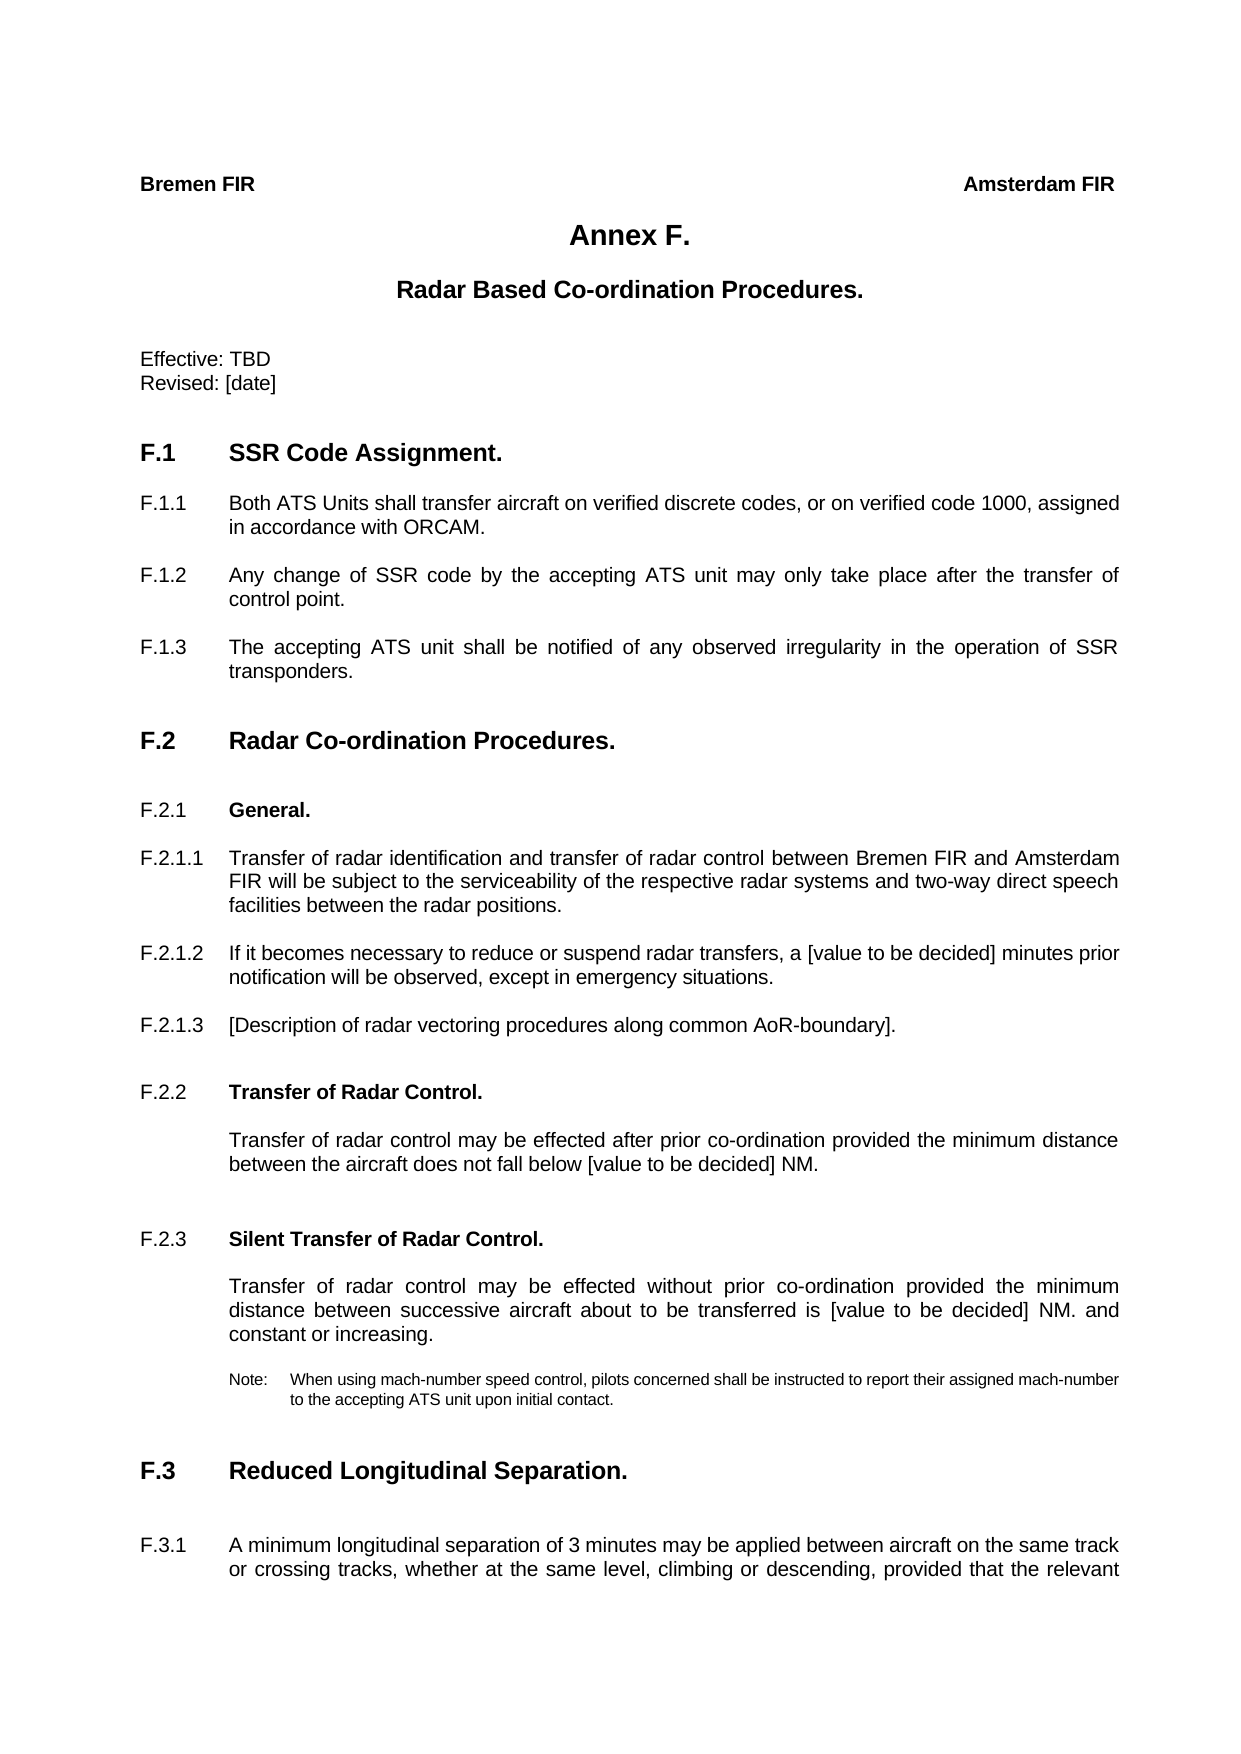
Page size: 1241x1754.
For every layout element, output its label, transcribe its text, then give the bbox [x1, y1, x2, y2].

text Effective: TBD [140, 347, 1120, 371]
text F.3 Reduced Longitudinal Separation. [140, 1456, 1120, 1485]
text Radar Based Co-ordination Procedures. [140, 275, 1120, 304]
text F.1.2 Any change of SSR code by the accepting ATS unit may only take place after the transfer of control point. [140, 563, 1120, 611]
text Transfer of radar control may be effected after prior co-ordination provided the minimum distance between the aircraft does not fall below [value to be decided] NM. [140, 1128, 1120, 1176]
text F.2.1.3 [Description of radar vectoring procedures along common AoR-boundary]. [140, 1013, 1120, 1037]
text F.2.3 Silent Transfer of Radar Control. [140, 1226, 1120, 1250]
text Revised: [date] [140, 371, 1120, 395]
text F.1.3 The accepting ATS unit shall be notified of any observed irregularity in the operation of SSR transponders. [140, 634, 1120, 682]
text F.1.1 Both ATS Units shall transfer aircraft on verified discrete codes, or on verified code 1000, assigned in accordance with ORCAM. [140, 491, 1120, 539]
text F.2 Radar Co-ordination Procedures. [140, 726, 1120, 754]
text F.2.1.1 Transfer of radar identification and transfer of radar control between Bremen FIR and Amsterdam FIR will be subject to the serviceability of the respective radar systems and two-way direct speech facilities between the radar positions. [140, 845, 1120, 917]
text Bremen FIR Amsterdam FIR [140, 172, 1120, 196]
text F.3.1 A minimum longitudinal separation of 3 minutes may be applied between aircraft on the same track or crossing tracks, whether at the same level, climbing or descending, provided that the relevant [140, 1533, 1120, 1581]
text Note: When using mach-number speed control, pilots concerned shall be instructed to report their assigned mach-number to the accepting ATS unit upon initial contact. [229, 1370, 1120, 1408]
text F.2.2 Transfer of Radar Control. [140, 1080, 1120, 1104]
text F.2.1.2 If it becomes necessary to reduce or suspend radar transfers, a [value to be decided] minutes prior notification will be observed, except in emergency situations. [140, 941, 1120, 989]
text F.2.1 General. [140, 797, 1120, 821]
text Transfer of radar control may be effected without prior co-ordination provided the minimum distance between successive aircraft about to be transferred is [value to be decided] NM. and constant or increasing. [140, 1274, 1120, 1346]
text F.1 SSR Code Assignment. [140, 438, 1120, 467]
text Annex F. [140, 218, 1120, 251]
